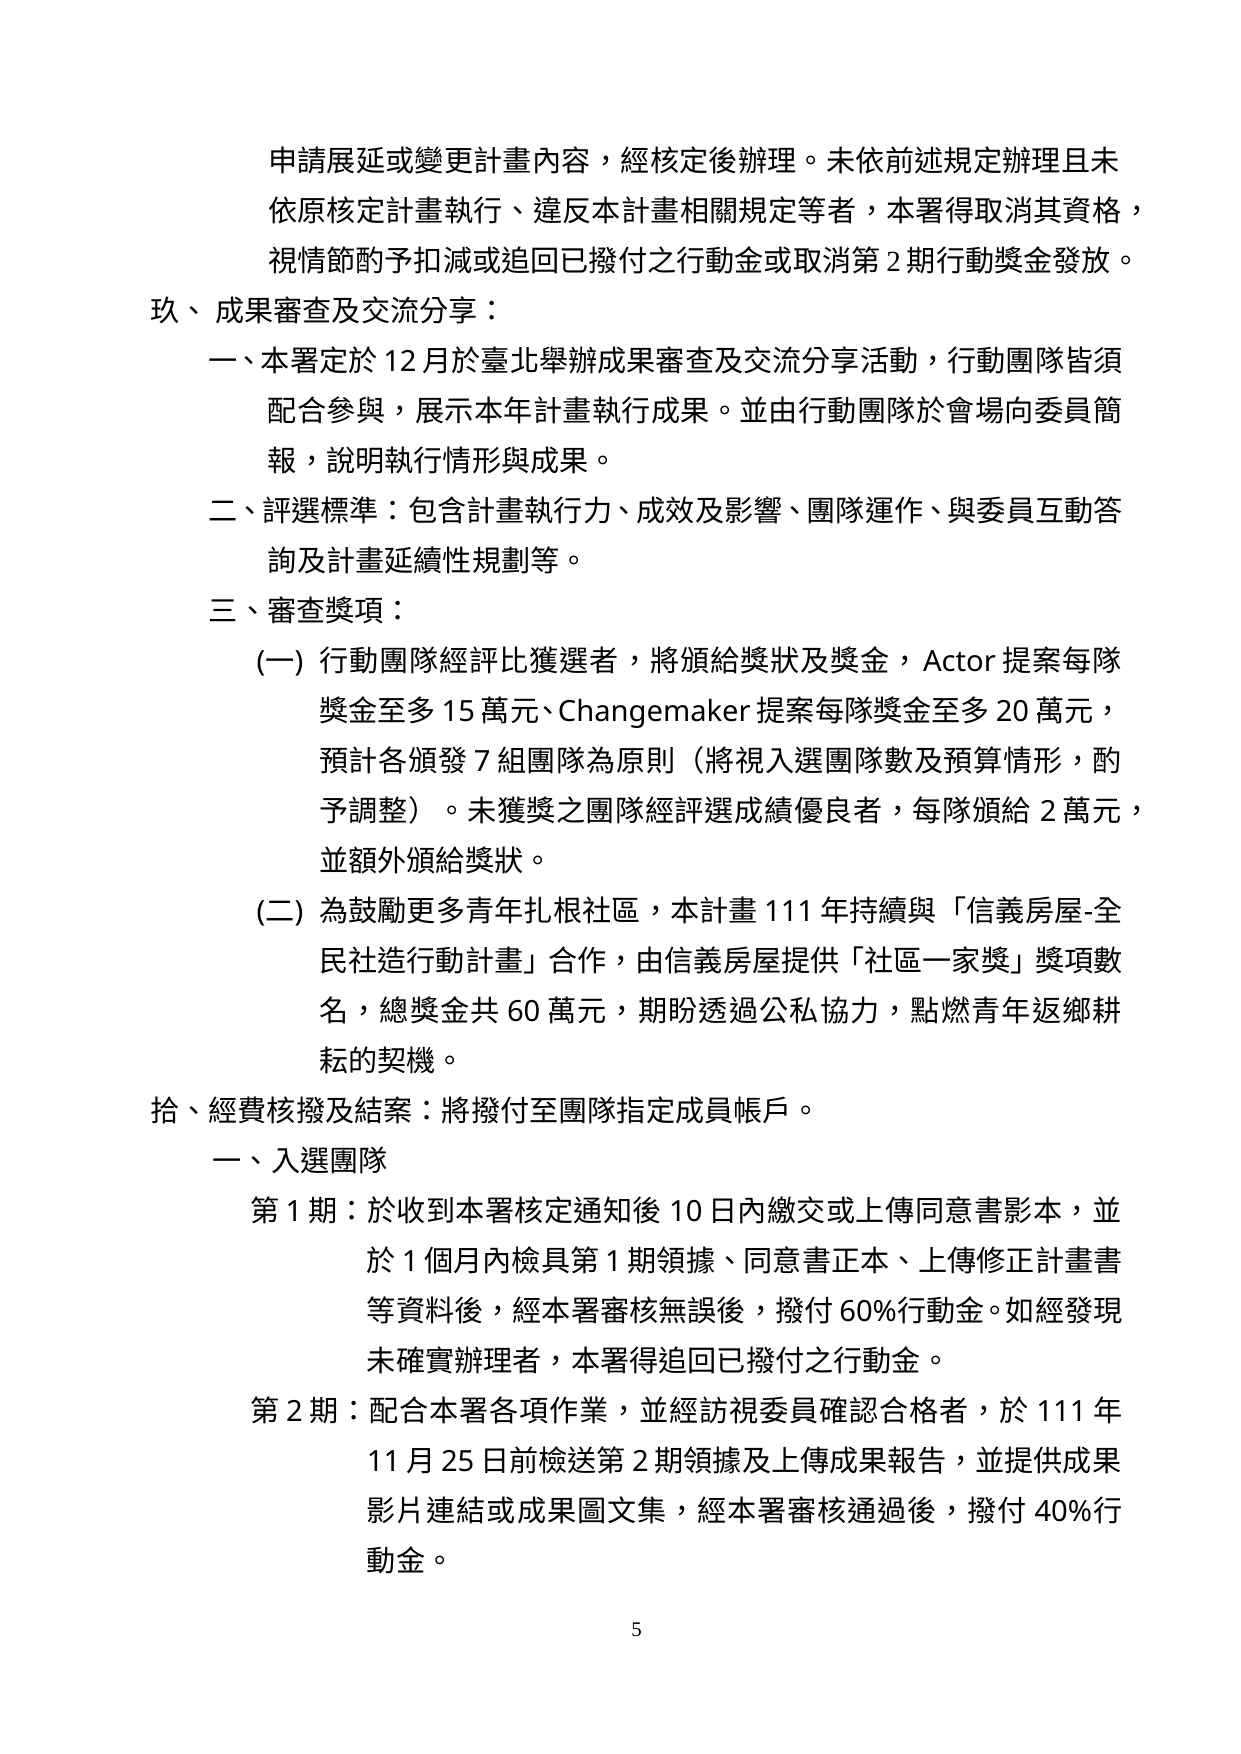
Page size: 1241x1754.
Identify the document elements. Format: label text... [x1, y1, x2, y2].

text 第1期：於收到本署核定通知後10日內繳交或上傳同意書影本，並於1個月內檢具第1期領據、同意書正本、上傳修正計畫書等資料後，經本署審核無誤後，撥付60%行動金。如經發現未確實辦理者，本署得追回已撥付之行動金。 [250, 1181, 1122, 1381]
text 拾、經費核撥及結案：將撥付至團隊指定成員帳戶。 [150, 1081, 1122, 1131]
text 三、審查獎項： [209, 581, 1122, 631]
list 為鼓勵更多青年扎根社區，本計畫111年持續與「信義房屋-全民社造行動計畫」合作，由信義房屋提供「社區一家獎」獎項數名，總獎金共60萬元，期盼透過公私協力，點燃青年返鄉耕耘的契機。 [256, 881, 1122, 1081]
list 行動團隊經評比獲選者，將頒給獎狀及獎金，Actor提案每隊獎金至多15萬元、Changemaker提案每隊獎金至多20萬元，預計各頒發7組團隊為原則（將視入選團隊數及預算情形，酌予調整）。未獲獎之團隊經評選成績優良者，每隊頒給2萬元，並額外頒給獎狀。 [256, 631, 1122, 881]
text 一、入選團隊 [212, 1131, 1122, 1181]
text 二、評選標準：包含計畫執行力、成效及影響、團隊運作、與委員互動答詢及計畫延續性規劃等。 [209, 481, 1122, 581]
text 四、經導師提具書面建議，或因不可抗力或不可歸責之特殊因素，無法按原定進度或執行期程完成者，致有變更必要者，應於事前向本署申請展延或變更計畫內容，經核定後辦理。未依前述規定辦理且未依原核定計畫執行、違反本計畫相關規定等者，本署得取消其資格，視情節酌予扣減或追回已撥付之行動金或取消第2期行動獎金發放。 [209, 131, 1122, 281]
list 成果審查及交流分享： [150, 281, 1122, 331]
text 第2期：配合本署各項作業，並經訪視委員確認合格者，於111年11月25日前檢送第2期領據及上傳成果報告，並提供成果影片連結或成果圖文集，經本署審核通過後，撥付40%行動金。 [250, 1381, 1122, 1581]
text 一、本署定於12月於臺北舉辦成果審查及交流分享活動，行動團隊皆須配合參與，展示本年計畫執行成果。並由行動團隊於會場向委員簡報，說明執行情形與成果。 [209, 331, 1122, 481]
